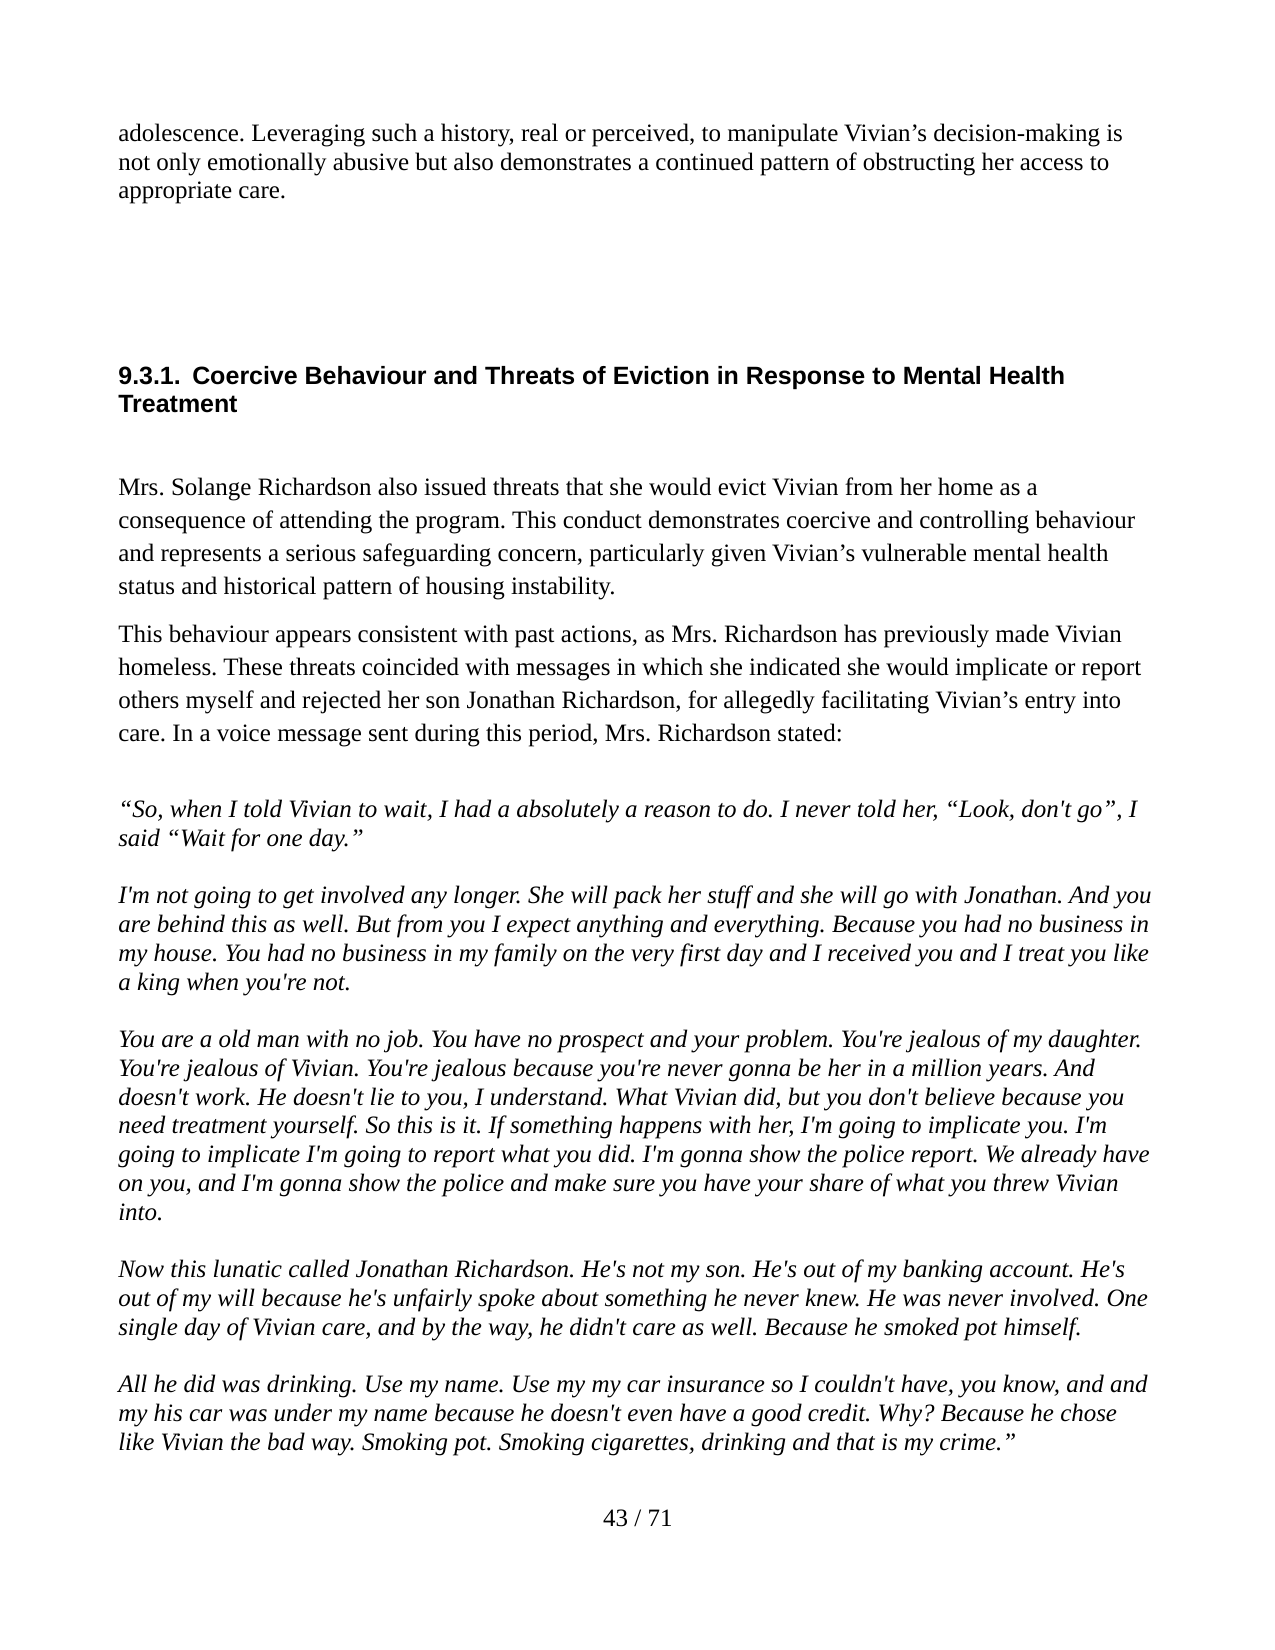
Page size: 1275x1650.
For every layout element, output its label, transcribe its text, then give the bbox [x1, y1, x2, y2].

subtitle Coercive Behaviour and Threats of Eviction in Response to Mental Health Treatment [118, 361, 1157, 418]
text adolescence. Leveraging such a history, real or perceived, to manipulate Vivian’s decision-making is not only emotionally abusive but also demonstrates a continued pattern of obstructing her access to appropriate care. [118, 118, 1157, 204]
text “So, when I told Vivian to wait, I had a absolutely a reason to do. I never told her, “Look, don't go”, I said “Wait for one day.” [118, 765, 1157, 880]
text Mrs. Solange Richardson also issued threats that she would evict Vivian from her home as a consequence of attending the program. This conduct demonstrates coercive and controlling behaviour and represents a serious safeguarding concern, particularly given Vivian’s vulnerable mental health status and historical pattern of housing instability. [118, 472, 1157, 600]
text Now this lunatic called Jonathan Richardson. He's not my son. He's out of my banking account. He's out of my will because he's unfairly spoke about something he never knew. He was never involved. One single day of Vivian care, and by the way, he didn't care as well. Because he smoked pot himself. [118, 1225, 1157, 1340]
text I'm not going to get involved any longer. She will pack her stuff and she will go with Jonathan. And you are behind this as well. But from you I expect anything and everything. Because you had no business in my house. You had no business in my family on the very first day and I received you and I treat you like a king when you're not. You are a old man with no job. You have no prospect and your problem. You're jealous of my daughter. You're jealous of Vivian. You're jealous because you're never gonna be her in a million years. And doesn't work. He doesn't lie to you, I understand. What Vivian did, but you don't believe because you need treatment yourself. So this is it. If something happens with her, I'm going to implicate you. I'm going to implicate I'm going to report what you did. I'm gonna show the police report. We already have on you, and I'm gonna show the police and make sure you have your share of what you threw Vivian into. [118, 880, 1157, 1225]
text This behaviour appears consistent with past actions, as Mrs. Richardson has previously made Vivian homeless. These threats coincided with messages in which she indicated she would implicate or report others myself and rejected her son Jonathan Richardson, for allegedly facilitating Vivian’s entry into care. In a voice message sent during this period, Mrs. Richardson stated: [118, 619, 1157, 746]
text All he did was drinking. Use my name. Use my my car insurance so I couldn't have, you know, and and my his car was under my name because he doesn't even have a good credit. Why? Because he chose like Vivian the bad way. Smoking pot. Smoking cigarettes, drinking and that is my crime.” [118, 1340, 1157, 1455]
